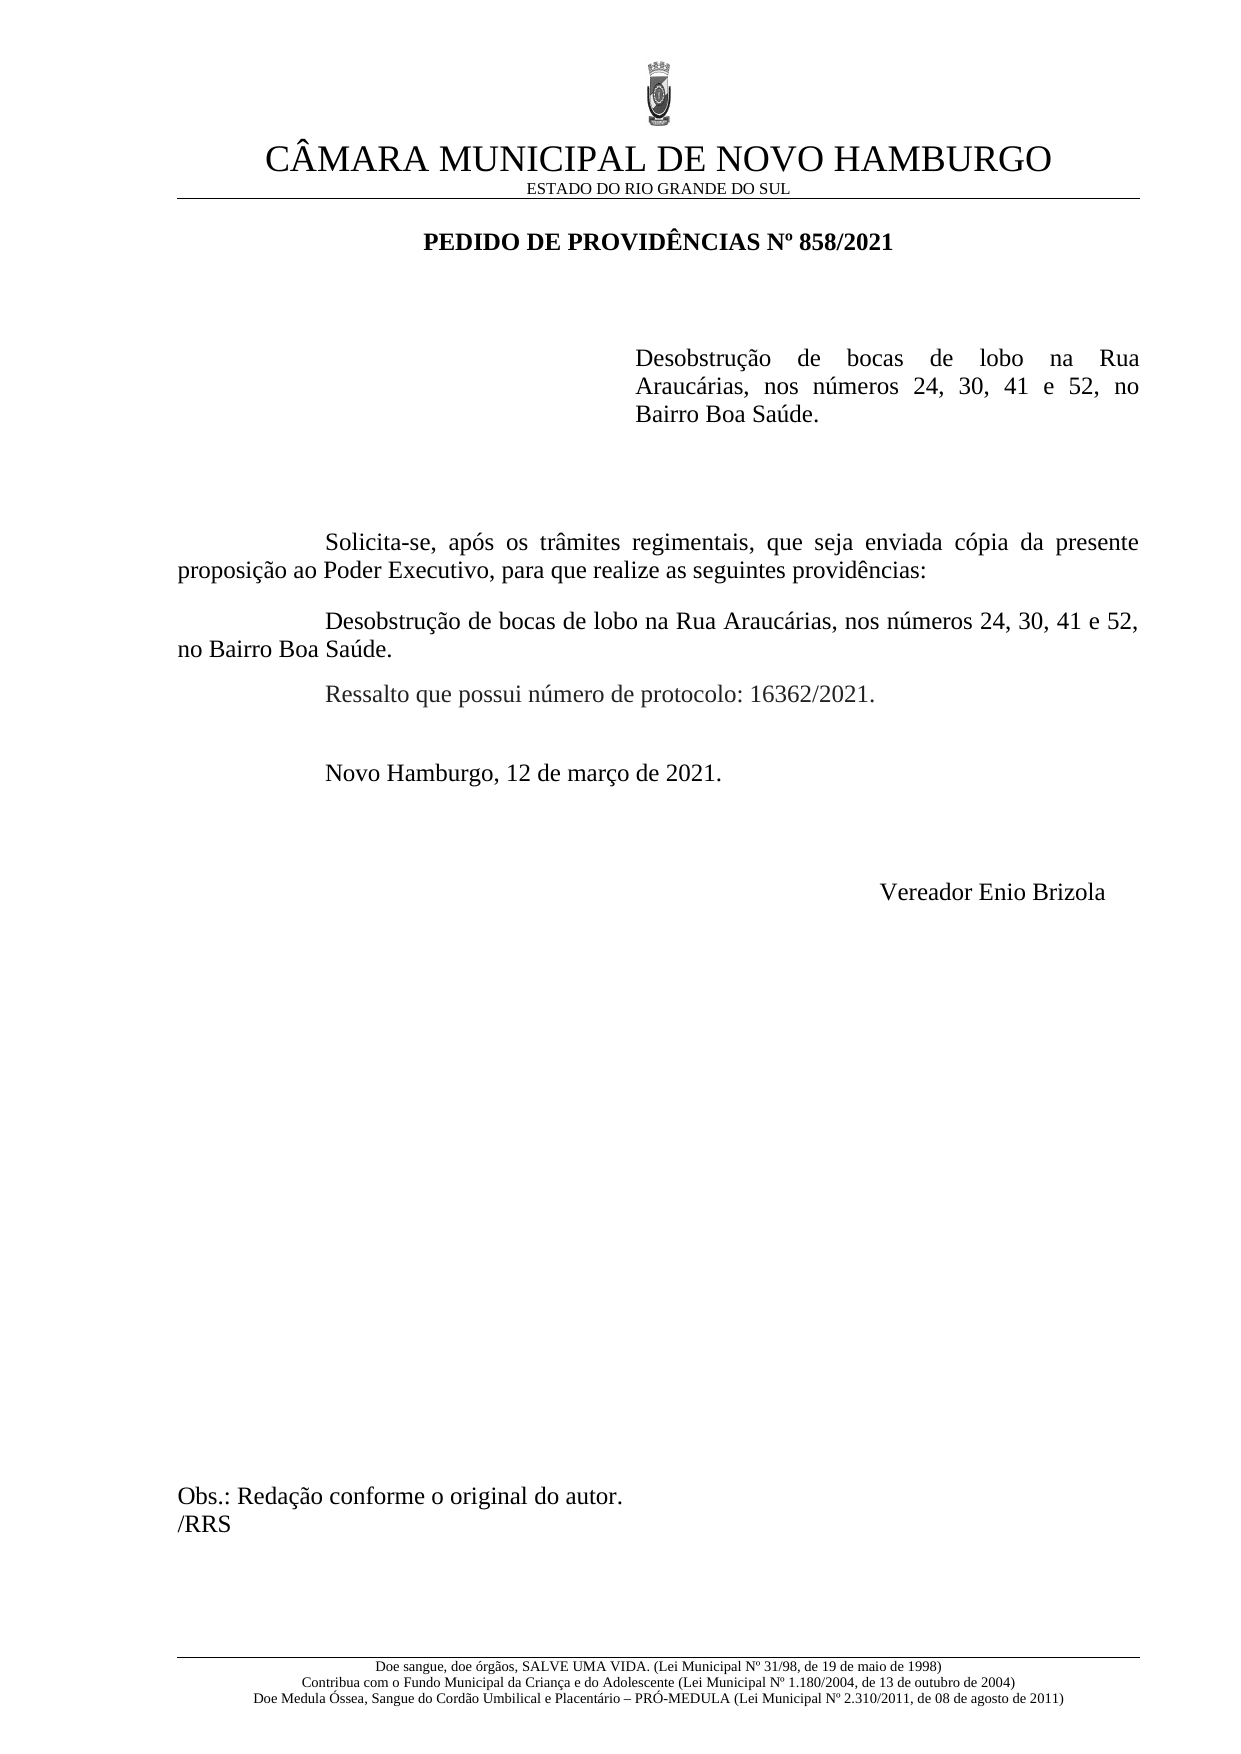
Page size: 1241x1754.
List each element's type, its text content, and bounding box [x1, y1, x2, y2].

text Ressalto que possui número de protocolo: 16362/2021. [177, 680, 1140, 708]
text Vereador Enio Brizola [177, 878, 1140, 906]
text Solicita-se, após os trâmites regimentais, que seja enviada cópia da presente proposição ao Poder Executivo, para que realize as seguintes providências: [177, 528, 1140, 583]
text Desobstrução de bocas de lobo na Rua Araucárias, nos números 24, 30, 41 e 52, no Bairro Boa Saúde. [635, 344, 1140, 428]
text Obs.: Redação conforme o original do autor. [177, 1482, 1140, 1510]
text Novo Hamburgo, 12 de março de 2021. [177, 759, 1140, 787]
text Desobstrução de bocas de lobo na Rua Araucárias, nos números 24, 30, 41 e 52, no Bairro Boa Saúde. [177, 607, 1140, 662]
text PEDIDO DE PROVIDÊNCIAS Nº 858/2021 [177, 228, 1140, 256]
text /RRS [177, 1510, 1140, 1538]
